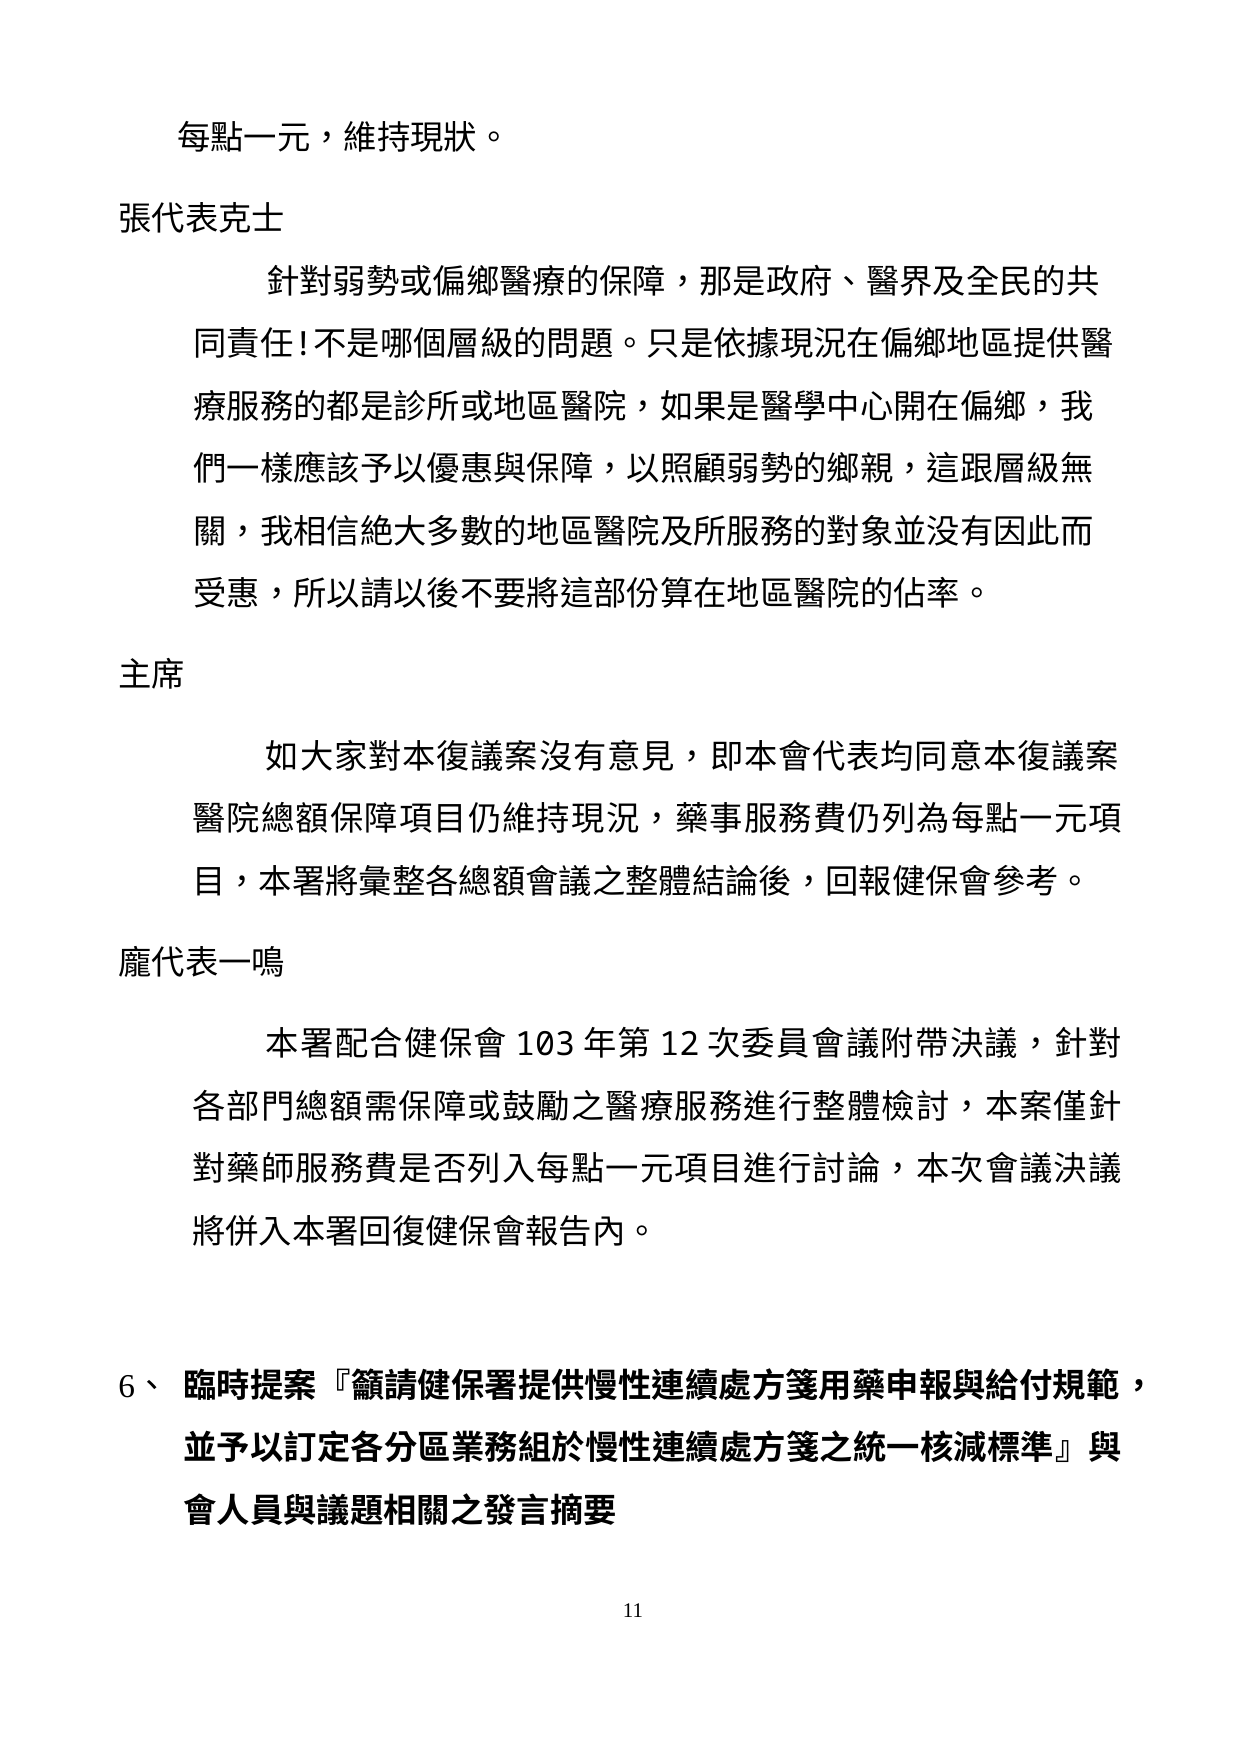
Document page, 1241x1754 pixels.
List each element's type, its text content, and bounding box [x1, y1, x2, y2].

text 本署配合健保會103年第12次委員會議附帶決議，針對各部門總額需保障或鼓勵之醫療服務進行整體檢討，本案僅針對藥師服務費是否列入每點一元項目進行討論，本次會議決議將併入本署回復健保會報告內。 [192, 999, 1122, 1249]
text 張代表克士 [118, 174, 1122, 237]
text 針對弱勢或偏鄉醫療的保障，那是政府、醫界及全民的共同責任!不是哪個層級的問題。只是依據現況在偏鄉地區提供醫療服務的都是診所或地區醫院，如果是醫學中心開在偏鄉，我們一樣應該予以優惠與保障，以照顧弱勢的鄉親，這跟層級無關，我相信絶大多數的地區醫院及所服務的對象並没有因此而受惠，所以請以後不要將這部份算在地區醫院的佔率。 [193, 237, 1122, 612]
text 龐代表一鳴 [118, 918, 1122, 981]
text 如大家對本復議案沒有意見，即本會代表均同意本復議案，醫院總額保障項目仍維持現況，藥事服務費仍列為每點一元項目，本署將彙整各總額會議之整體結論後，回報健保會參考。 [192, 712, 1122, 899]
list 臨時提案『籲請健保署提供慢性連續處方箋用藥申報與給付規範，並予以訂定各分區業務組於慢性連續處方箋之統一核減標準』與會人員與議題相關之發言摘要 [118, 1341, 1122, 1529]
text 每點一元，維持現狀。 [177, 93, 1122, 156]
text 主席 [118, 631, 1122, 693]
